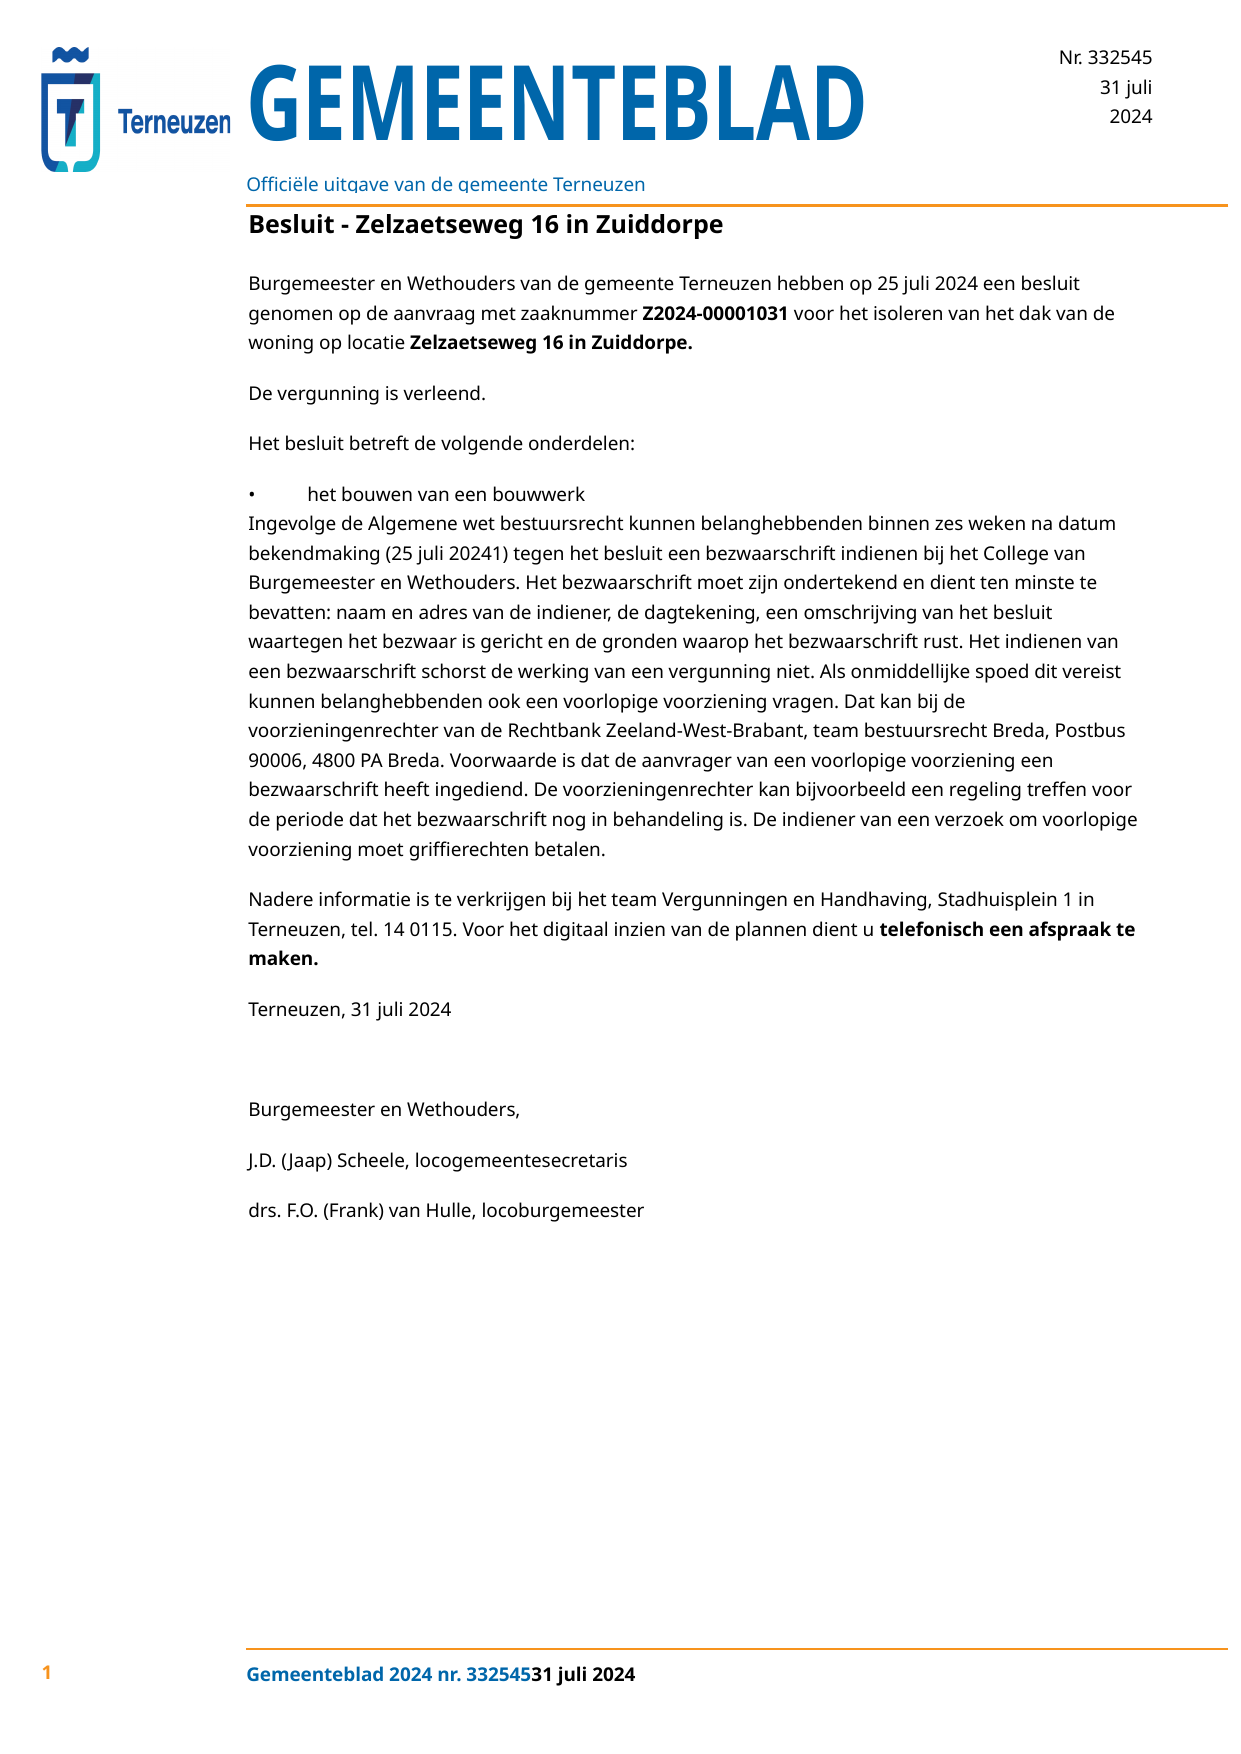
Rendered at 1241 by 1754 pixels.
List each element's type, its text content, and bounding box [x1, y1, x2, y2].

text Het besluit betreft de volgende onderdelen: [248, 430, 1152, 456]
list het bouwen van een bouwwerk [248, 481, 1152, 506]
text Burgemeester en Wethouders van de gemeente Terneuzen hebben op 25 juli 2024 een besluit genomen op de aanvraag met zaaknummer Z2024-00001031 voor het isoleren van het dak van de woning op locatie Zelzaetseweg 16 in Zuiddorpe. [248, 270, 1152, 355]
text De vergunning is verleend. [248, 380, 1152, 406]
text Ingevolge de Algemene wet bestuursrecht kunnen belanghebbenden binnen zes weken na datum bekendmaking (25 juli 20241) tegen het besluit een bezwaarschrift indienen bij het College van Burgemeester en Wethouders. Het bezwaarschrift moet zijn ondertekend en dient ten minste te bevatten: naam en adres van de indiener, de dagtekening, een omschrijving van het besluit waartegen het bezwaar is gericht en de gronden waarop het bezwaarschrift rust. Het indienen van een bezwaarschrift schorst de werking van een vergunning niet. Als onmiddellijke spoed dit vereist kunnen belanghebbenden ook een voorlopige voorziening vragen. Dat kan bij de voorzieningenrechter van de Rechtbank Zeeland-West-Brabant, team bestuursrecht Breda, Postbus 90006, 4800 PA Breda. Voorwaarde is dat de aanvrager van een voorlopige voorziening een bezwaarschrift heeft ingediend. De voorzieningenrechter kan bijvoorbeeld een regeling treffen voor de periode dat het bezwaarschrift nog in behandeling is. De indiener van een verzoek om voorlopige voorziening moet griffierechten betalen. [248, 510, 1152, 861]
picture [41, 47, 231, 172]
text Besluit - Zelzaetseweg 16 in Zuiddorpe [248, 207, 1152, 241]
text drs. F.O. (Frank) van Hulle, locoburgemeester [248, 1197, 1152, 1223]
text J.D. (Jaap) Scheele, locogemeentesecretaris [248, 1147, 1152, 1173]
text Burgemeester en Wethouders, [248, 1097, 1152, 1122]
text Terneuzen, 31 juli 2024 [248, 996, 1152, 1021]
text Nadere informatie is te verkrijgen bij het team Vergunningen en Handhaving, Stadhuisplein 1 in Terneuzen, tel. 14 0115. Voor het digitaal inzien van de plannen dient u telefonisch een afspraak te maken. [248, 886, 1152, 971]
